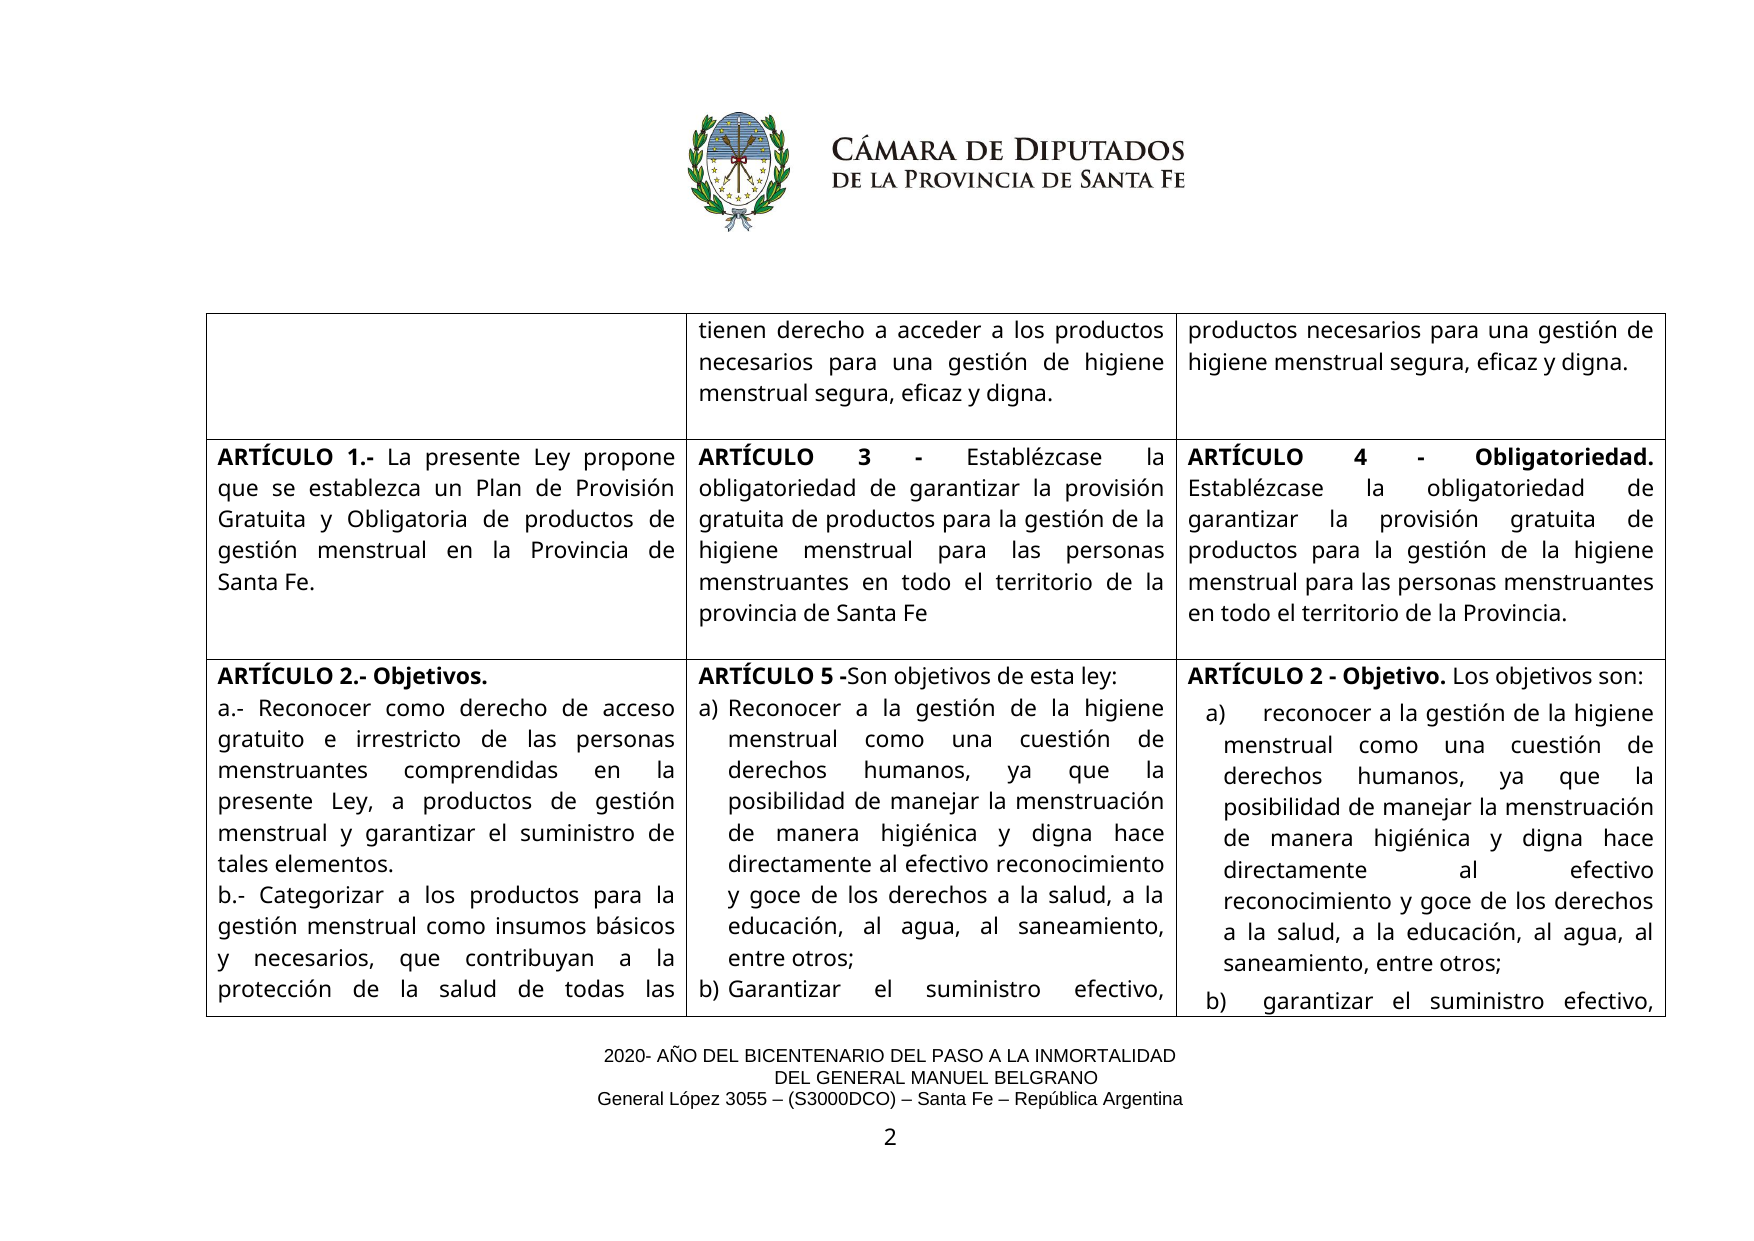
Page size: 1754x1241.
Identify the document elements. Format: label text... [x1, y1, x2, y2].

picture [687, 112, 1185, 236]
table_cell ARTÍCULO 1.- La presente Ley propone que se establezca un Plan de Provisión Gratuita y Obligatoria de productos de gestión menstrual en la Provincia de Santa Fe. [207, 440, 686, 659]
table_cell ARTÍCULO 4 - Obligatoriedad. Establézcase la obligatoriedad de garantizar la provisión gratuita de productos para la gestión de la higiene menstrual para las personas menstruantes en todo el territorio de la Provincia. [1177, 440, 1665, 659]
table_cell ARTÍCULO 3 - Establézcase la obligatoriedad de garantizar la provisión gratuita de productos para la gestión de la higiene menstrual para las personas menstruantes en todo el territorio de la provincia de Santa Fe [687, 440, 1176, 659]
table_cell ARTÍCULO 5 -Son objetivos de esta ley: Reconocer a la gestión de la higiene menstrual como una cuestión de derechos humanos, ya que la posibilidad de manejar la menstruación de manera higiénica y digna hace directamente al efectivo reconocimiento y goce de los derechos a la salud, a la educación, al agua, al saneamiento, entre otros; Garantizar el suministro efectivo, [687, 660, 1176, 1016]
table_cell [207, 314, 686, 439]
table_cell ARTÍCULO 2 - Objetivo. Los objetivos son: reconocer a la gestión de la higiene menstrual como una cuestión de derechos humanos, ya que la posibilidad de manejar la menstruación de manera higiénica y digna hace directamente al efectivo reconocimiento y goce de los derechos a la salud, a la educación, al agua, al saneamiento, entre otros; garantizar el suministro efectivo, [1177, 660, 1665, 1016]
table_cell tienen derecho a acceder a los productos necesarios para una gestión de higiene menstrual segura, eficaz y digna. [687, 314, 1176, 439]
table_cell productos necesarios para una gestión de higiene menstrual segura, eficaz y digna. [1177, 314, 1665, 439]
table_cell ARTÍCULO 2.- Objetivos. a.- Reconocer como derecho de acceso gratuito e irrestricto de las personas menstruantes comprendidas en la presente Ley, a productos de gestión menstrual y garantizar el suministro de tales elementos. b.- Categorizar a los productos para la gestión menstrual como insumos básicos y necesarios, que contribuyan a la protección de la salud de todas las [207, 660, 686, 1016]
